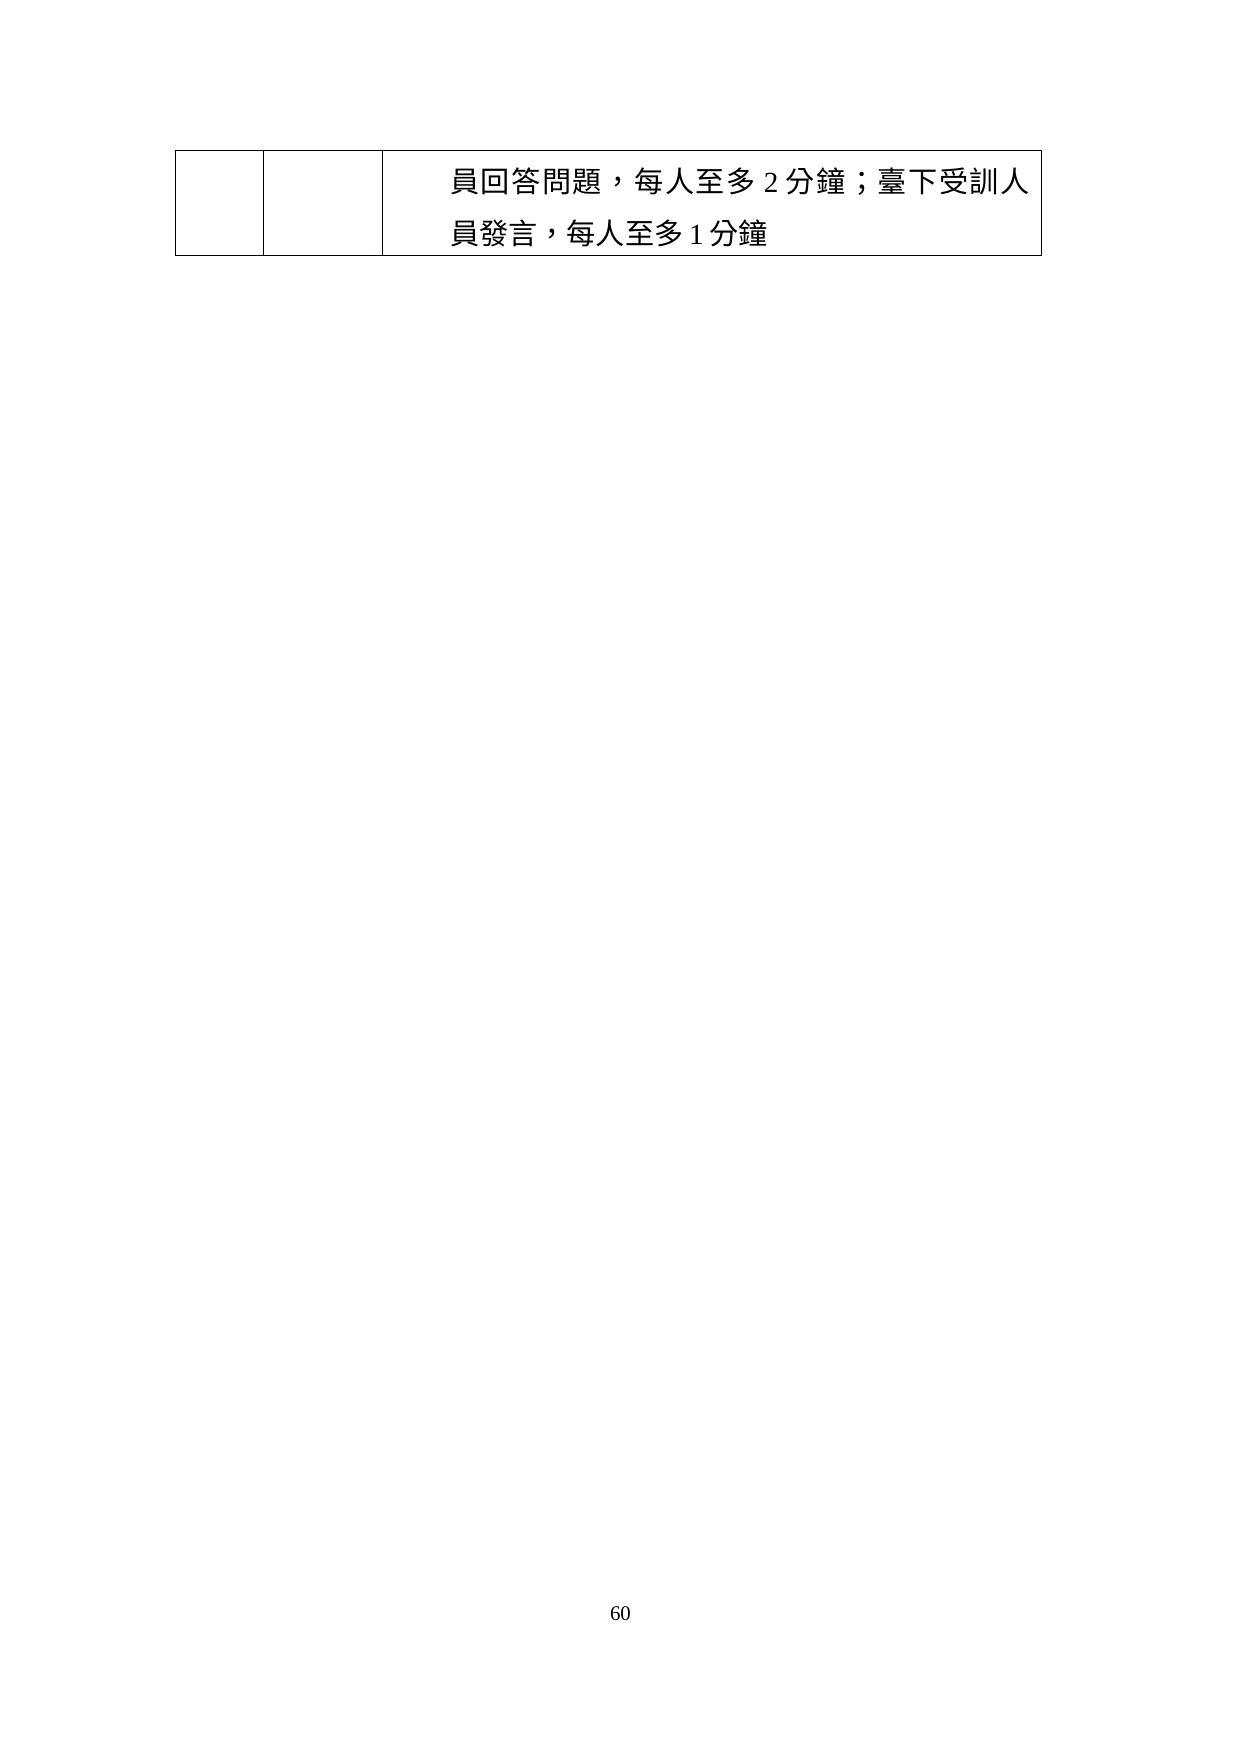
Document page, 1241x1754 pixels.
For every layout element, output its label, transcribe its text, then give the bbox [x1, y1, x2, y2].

table_cell [264, 151, 382, 255]
table_cell 員回答問題，每人至多2分鐘；臺下受訓人員發言，每人至多1分鐘 [383, 151, 1041, 255]
table_cell [176, 151, 263, 255]
